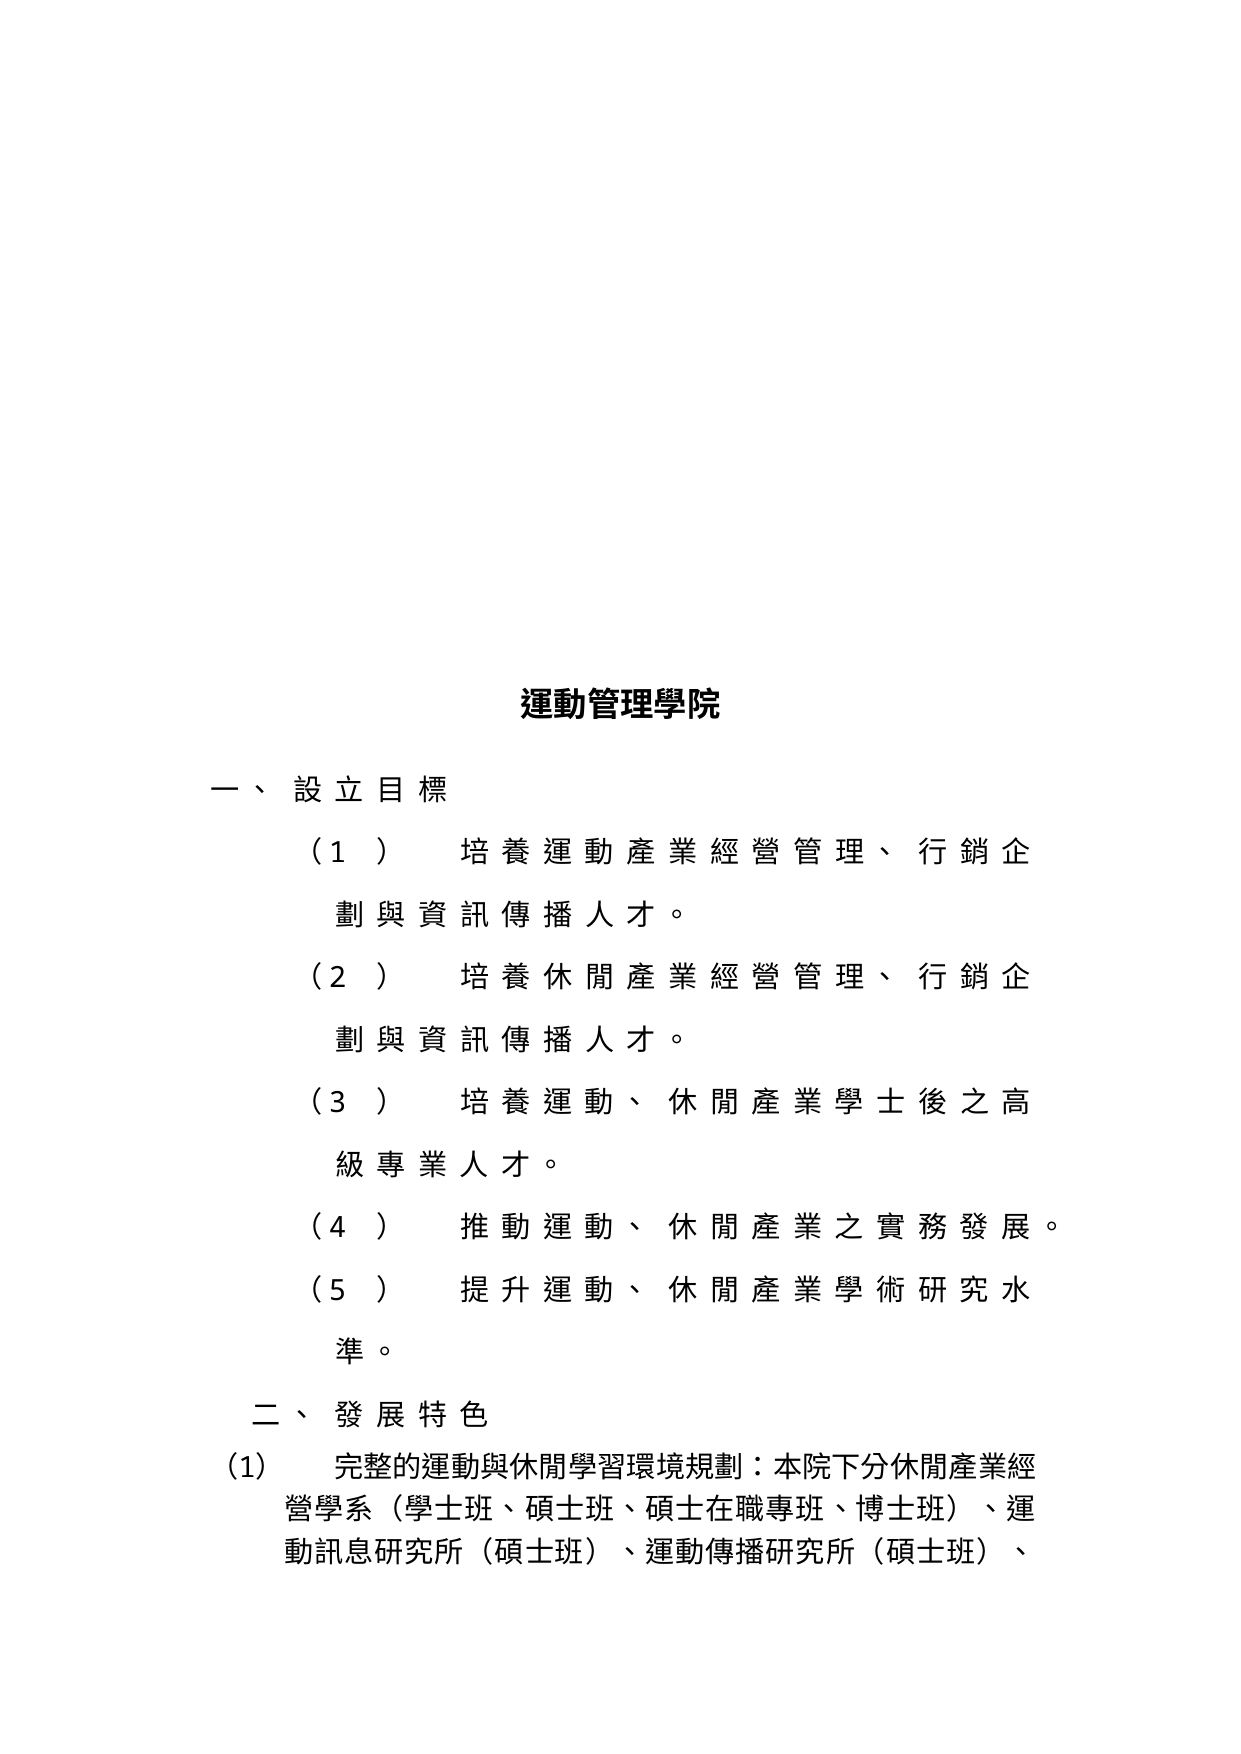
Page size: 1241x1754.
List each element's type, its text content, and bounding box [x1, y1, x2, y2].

list 培養運動產業經營管理、行銷企劃與資訊傳播人才。 [245, 808, 1037, 933]
text 運動管理學院 [203, 678, 1037, 726]
list 培養休閒產業經營管理、行銷企劃與資訊傳播人才。 [245, 933, 1037, 1058]
list 完整的運動與休閒學習環境規劃：本院下分休閒產業經營學系（學士班、碩士班、碩士在職專班、博士班）、運動訊息研究所（碩士班）、運動傳播研究所（碩士班）、 [209, 1443, 1037, 1570]
list 培養運動、休閒產業學士後之高級專業人才。 [245, 1058, 1037, 1183]
list 推動運動、休閒產業之實務發展。 [245, 1183, 1037, 1246]
list 提升運動、休閒產業學術研究水準。 [245, 1246, 1037, 1371]
text 一、設立目標 [203, 746, 1037, 808]
text 二、發展特色 [176, 1371, 1037, 1433]
